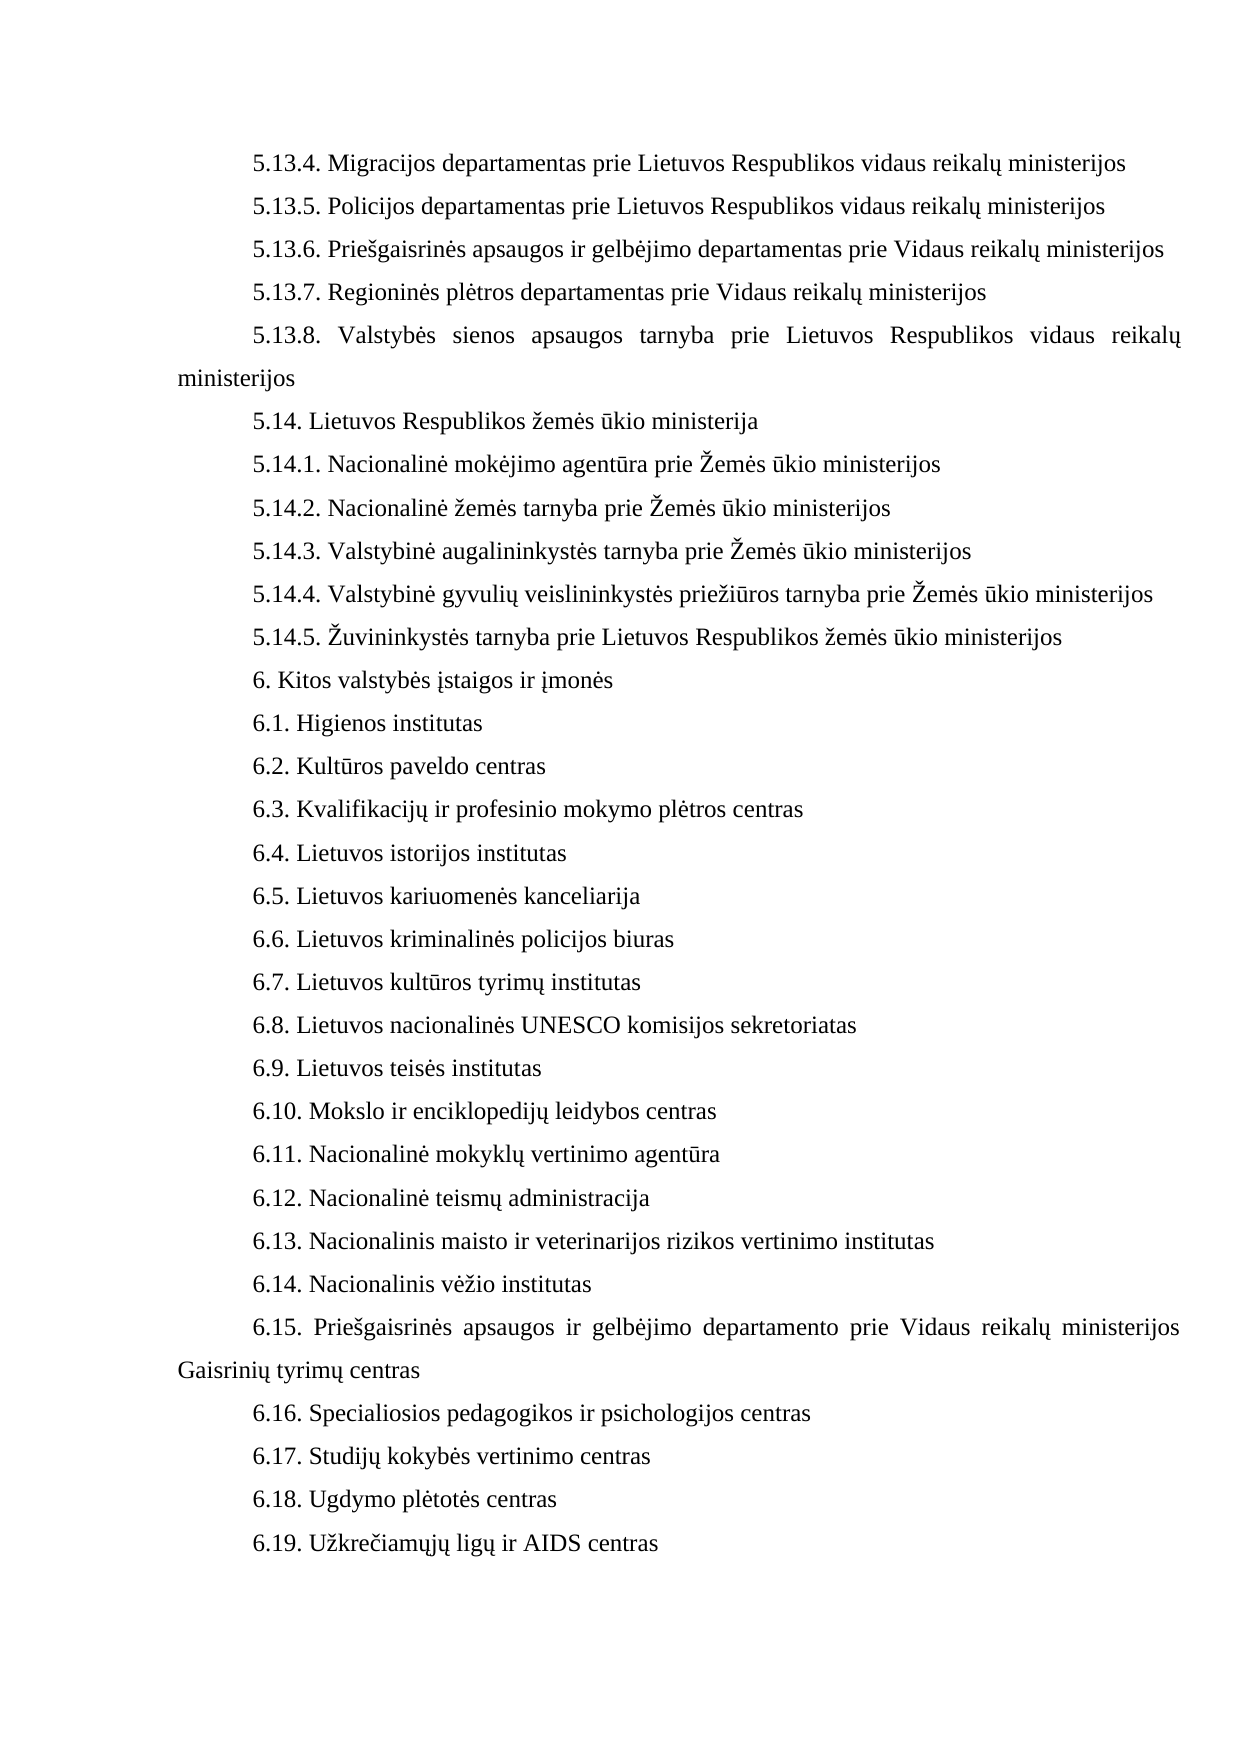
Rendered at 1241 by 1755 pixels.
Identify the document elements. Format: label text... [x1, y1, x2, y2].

text 5.14.5. Žuvininkystės tarnyba prie Lietuvos Respublikos žemės ūkio ministerijos [177, 622, 1181, 651]
text 6.17. Studijų kokybės vertinimo centras [177, 1441, 1181, 1470]
text 6. Kitos valstybės įstaigos ir įmonės [177, 665, 1181, 694]
text 5.14.2. Nacionalinė žemės tarnyba prie Žemės ūkio ministerijos [177, 493, 1181, 521]
text 5.14.1. Nacionalinė mokėjimo agentūra prie Žemės ūkio ministerijos [177, 449, 1181, 478]
text 6.3. Kvalifikacijų ir profesinio mokymo plėtros centras [177, 794, 1181, 823]
text 5.13.4. Migracijos departamentas prie Lietuvos Respublikos vidaus reikalų ministerijos [177, 148, 1181, 176]
text 6.6. Lietuvos kriminalinės policijos biuras [177, 924, 1181, 953]
text 5.14. Lietuvos Respublikos žemės ūkio ministerija [177, 406, 1181, 435]
text 6.2. Kultūros paveldo centras [177, 751, 1181, 780]
text 5.13.7. Regioninės plėtros departamentas prie Vidaus reikalų ministerijos [177, 277, 1181, 306]
text 6.15. Priešgaisrinės apsaugos ir gelbėjimo departamento prie Vidaus reikalų ministerijos Gaisrinių tyrimų centras [177, 1312, 1181, 1384]
text 6.11. Nacionalinė mokyklų vertinimo agentūra [177, 1139, 1181, 1168]
text 5.14.3. Valstybinė augalininkystės tarnyba prie Žemės ūkio ministerijos [177, 536, 1181, 564]
text 6.1. Higienos institutas [177, 708, 1181, 737]
text 6.5. Lietuvos kariuomenės kanceliarija [177, 881, 1181, 909]
text 6.14. Nacionalinis vėžio institutas [177, 1269, 1181, 1298]
text 6.8. Lietuvos nacionalinės UNESCO komisijos sekretoriatas [177, 1010, 1181, 1039]
text 5.14.4. Valstybinė gyvulių veislininkystės priežiūros tarnyba prie Žemės ūkio ministerijos [177, 579, 1181, 608]
text 6.7. Lietuvos kultūros tyrimų institutas [177, 967, 1181, 996]
text 6.9. Lietuvos teisės institutas [177, 1053, 1181, 1082]
text 6.19. Užkrečiamųjų ligų ir AIDS centras [177, 1528, 1181, 1556]
text 6.10. Mokslo ir enciklopedijų leidybos centras [177, 1096, 1181, 1125]
text 5.13.6. Priešgaisrinės apsaugos ir gelbėjimo departamentas prie Vidaus reikalų ministerijos [177, 234, 1181, 263]
text 6.4. Lietuvos istorijos institutas [177, 838, 1181, 866]
text 5.13.8. Valstybės sienos apsaugos tarnyba prie Lietuvos Respublikos vidaus reikalų ministerijos [177, 320, 1181, 392]
text 6.13. Nacionalinis maisto ir veterinarijos rizikos vertinimo institutas [177, 1226, 1181, 1254]
text 6.18. Ugdymo plėtotės centras [177, 1484, 1181, 1513]
text 5.13.5. Policijos departamentas prie Lietuvos Respublikos vidaus reikalų ministerijos [177, 191, 1181, 219]
text 6.16. Specialiosios pedagogikos ir psichologijos centras [177, 1398, 1181, 1427]
text 6.12. Nacionalinė teismų administracija [177, 1183, 1181, 1211]
